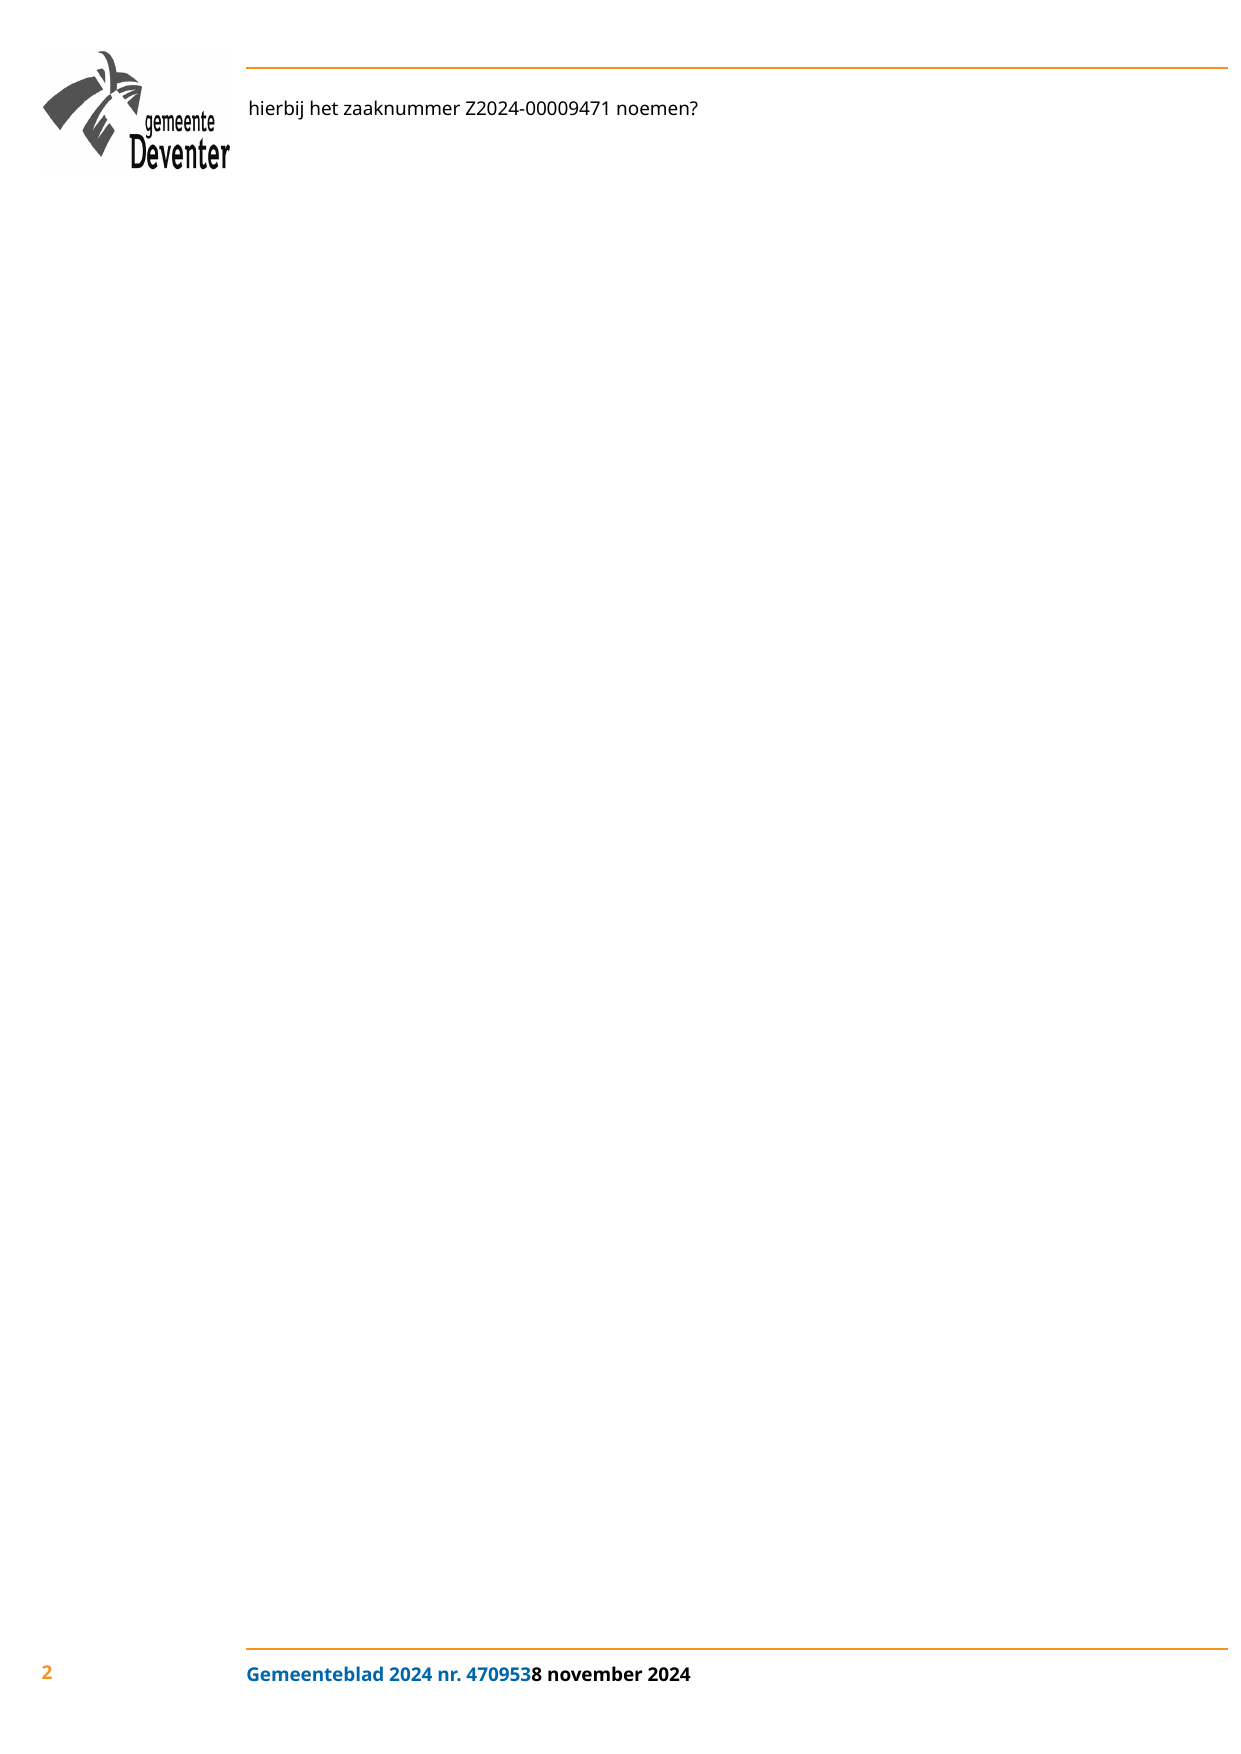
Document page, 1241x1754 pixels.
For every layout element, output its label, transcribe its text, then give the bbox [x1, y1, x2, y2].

text hierbij het zaaknummer Z2024-00009471 noemen? [248, 95, 1152, 121]
picture [41, 47, 231, 172]
